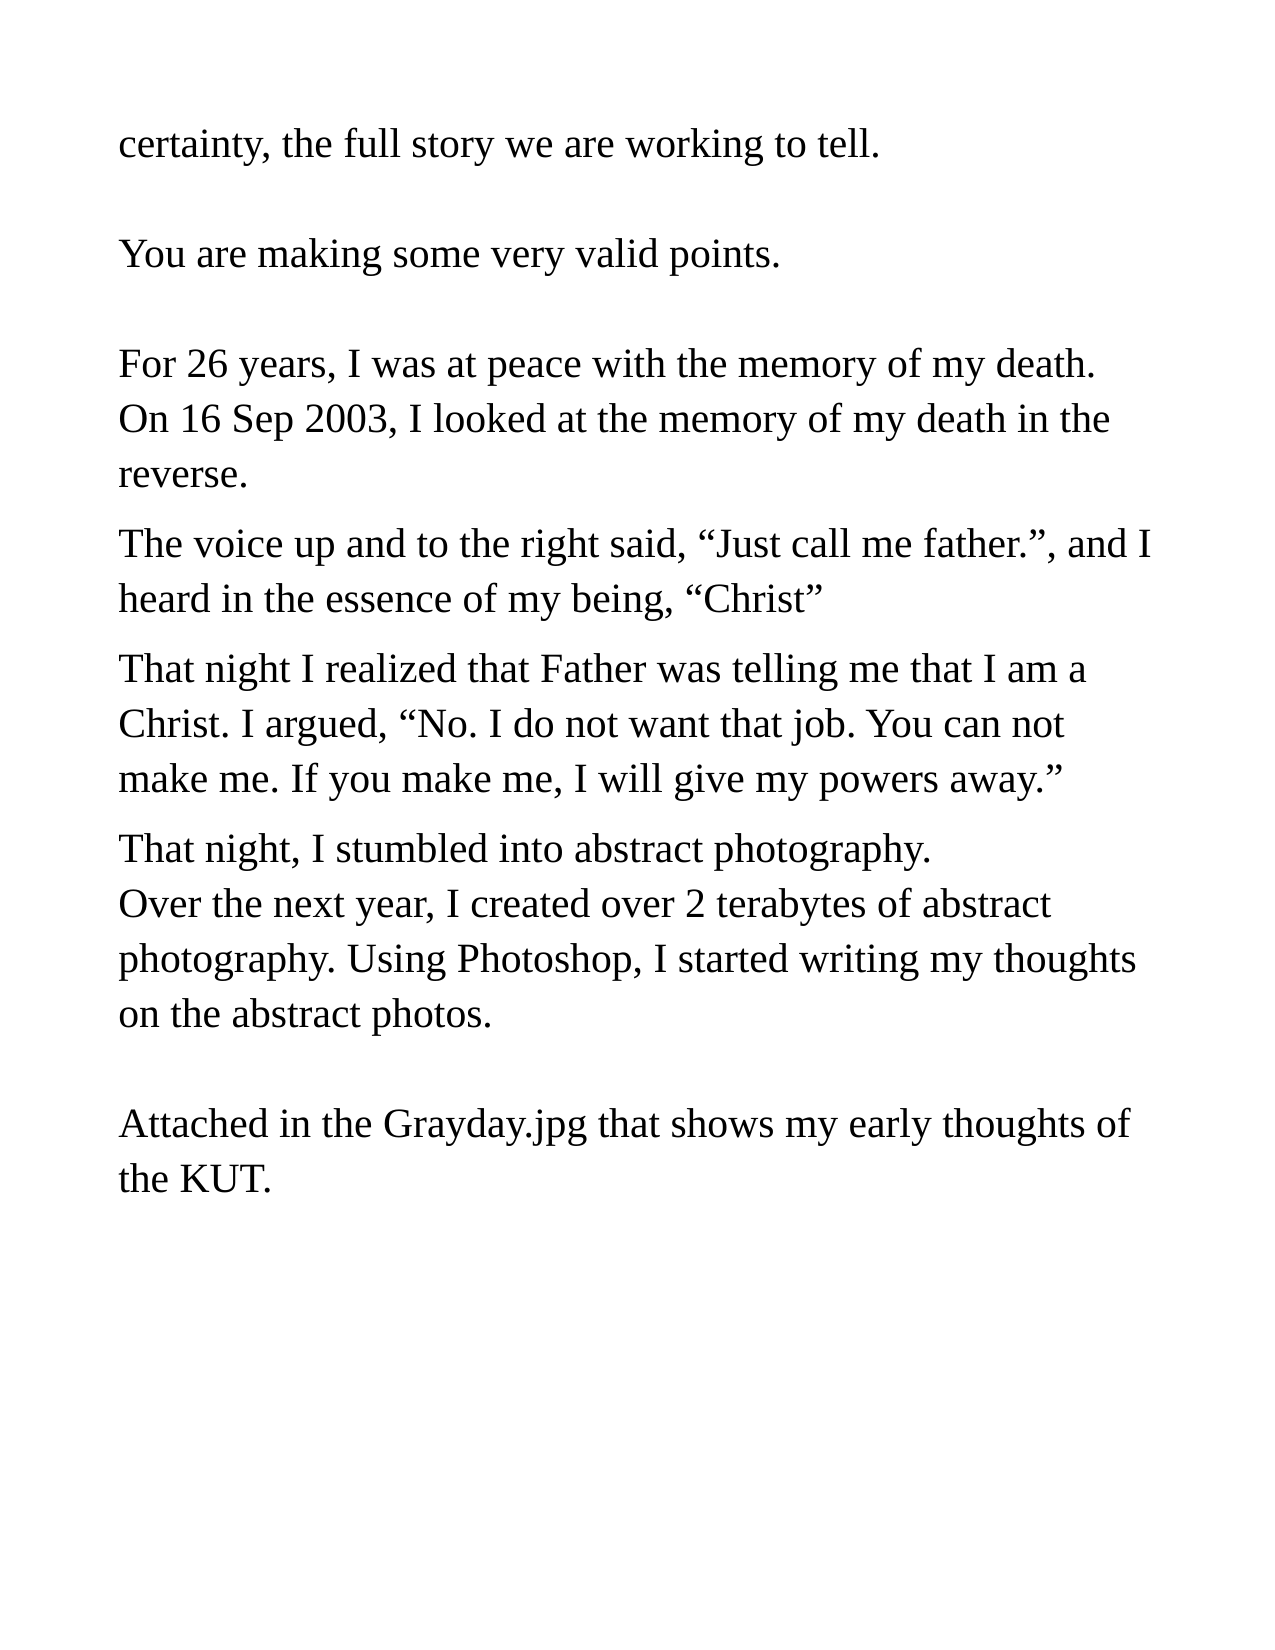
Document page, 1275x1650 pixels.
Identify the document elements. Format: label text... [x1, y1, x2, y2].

text That night, I stumbled into abstract photography. Over the next year, I created over 2 terabytes of abstract photography. Using Photoshop, I started writing my thoughts on the abstract photos. Attached in the Grayday.jpg that shows my early thoughts of the KUT. [118, 823, 1157, 1202]
text certainty, the full story we are working to tell. You are making some very valid points. For 26 years, I was at peace with the memory of my death. On 16 Sep 2003, I looked at the memory of my death in the reverse. [118, 118, 1157, 497]
text The voice up and to the right said, “Just call me father.”, and I heard in the essence of my being, “Christ” [118, 518, 1157, 621]
text That night I realized that Father was telling me that I am a Christ. I argued, “No. I do not want that job. You can not make me. If you make me, I will give my powers away.” [118, 643, 1157, 801]
